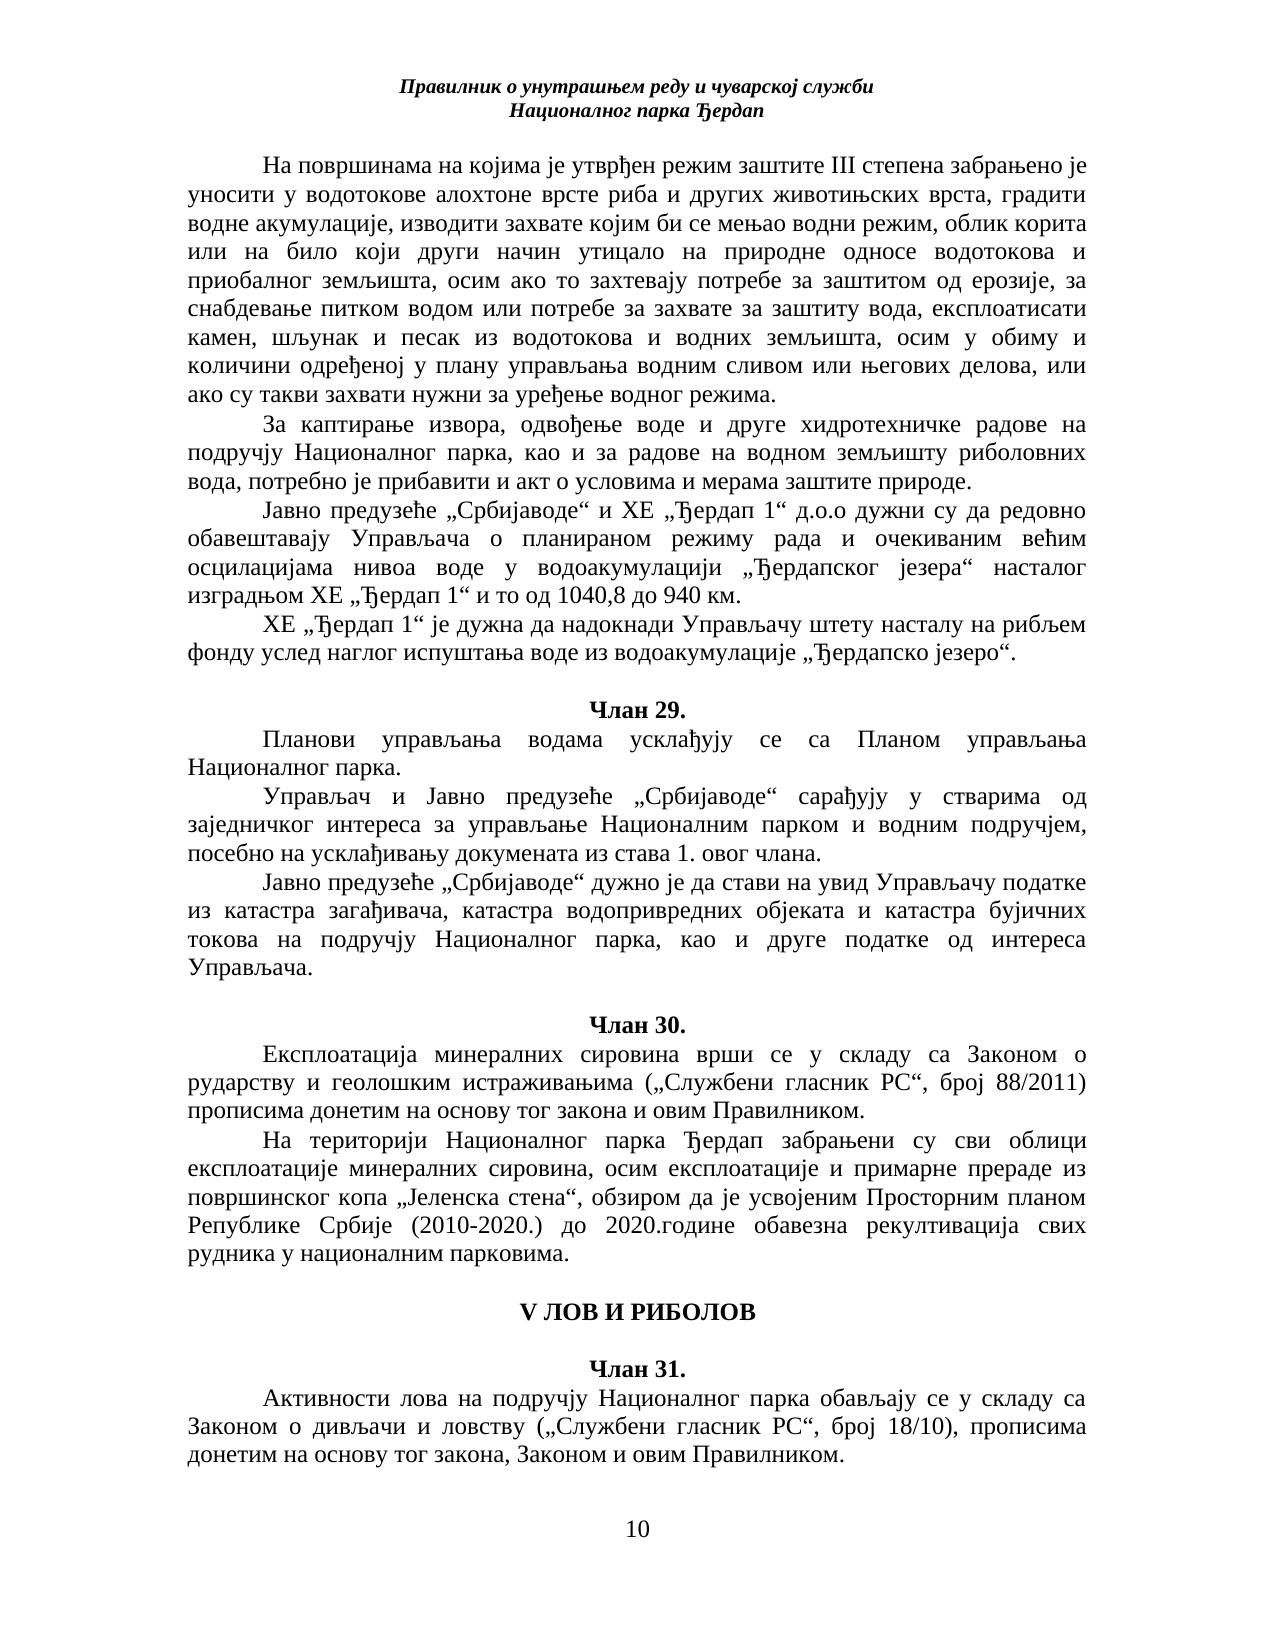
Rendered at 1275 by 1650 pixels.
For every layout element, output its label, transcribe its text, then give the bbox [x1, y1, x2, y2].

text Активности лова на подручју Националног парка обављају се у складу са Законом о дивљачи и ловству („Службени гласник РС“, број 18/10), прописима донетим на основу тог закона, Законом и овим Правилником. [187, 1384, 1087, 1468]
text Члан 30. [150, 1010, 1125, 1039]
text На територији Националног парка Ђердап забрањени су сви облици експлоатације минералних сировина, осим експлоатације и примарне прераде из површинског копа „Јеленска стена“, обзиром да је усвојеним Просторним планом Републике Србије (2010-2020.) до 2020.године обавезна рекултивација свих рудника у националним парковима. [187, 1126, 1087, 1267]
text За каптирање извора, одвођење воде и друге хидротехничке радове на подручју Националног парка, као и за радове на водном земљишту риболовних вода, потребно је прибавити и акт о условима и мерама заштите природе. [187, 410, 1087, 494]
text Члан 29. [150, 695, 1125, 724]
text ХЕ „Ђердап 1“ је дужна да надокнади Управљачу штету насталу на рибљем фонду услед наглог испуштања воде из водоакумулације „Ђердапско језеро“. [187, 610, 1087, 666]
text Управљач и Јавно предузеће „Србијаводе“ сарађују у стварима од заједничког интереса за управљање Националним парком и водним подручјем, посебно на усклађивању докумената из става 1. овог члана. [187, 782, 1087, 867]
text Јавно предузеће „Србијаводе“ и ХЕ „Ђердап 1“ д.о.о дужни су да редовно обавештавају Управљача о планираном режиму рада и очекиваним већим осцилацијама нивоа воде у водоакумулацији „Ђердапског језера“ насталог изградњом ХЕ „Ђердап 1“ и то од 1040,8 до 940 км. [187, 496, 1087, 609]
text Јавно предузеће „Србијаводе“ дужно је да стави на увид Управљачу податке из катастра загађивача, катастра водопривредних објеката и катастра бујичних токова на подручју Националног парка, као и друге податке од интереса Управљача. [187, 868, 1087, 981]
text Националног парка Ђердап [150, 98, 1125, 122]
text Планови управљања водама усклађују се са Планом управљања Националног парка. [187, 725, 1087, 781]
text Експлоатација минералних сировина врши се у складу са Законом о рударству и геолошким истраживањима („Службени гласник РС“, број 88/2011) прописима донетим на основу тог закона и овим Правилником. [187, 1040, 1087, 1124]
text Правилник о унутрашњем реду и чуварској служби [150, 74, 1125, 98]
text Члан 31. [150, 1354, 1125, 1383]
text 10 [150, 1514, 1125, 1543]
text На површинама на којима је утврђен режим заштите III степена забрањено је уносити у водотокове алохтоне врсте риба и других животињских врста, градити водне акумулације, изводити захвате којим би се мењао водни режим, облик корита или на било који други начин утицало на природне односе водотокова и приобалног земљишта, осим ако то захтевају потребе за заштитом од ерозије, за снабдевање питком водом или потребе за захвате за заштиту вода, експлоатисати камен, шљунак и песак из водотокова и водних земљишта, осим у обиму и количини одређеној у плану управљања водним сливом или његових делова, или ако су такви захвати нужни за уређење водног режима. [187, 151, 1087, 408]
text V ЛОВ И РИБОЛОВ [150, 1297, 1125, 1325]
